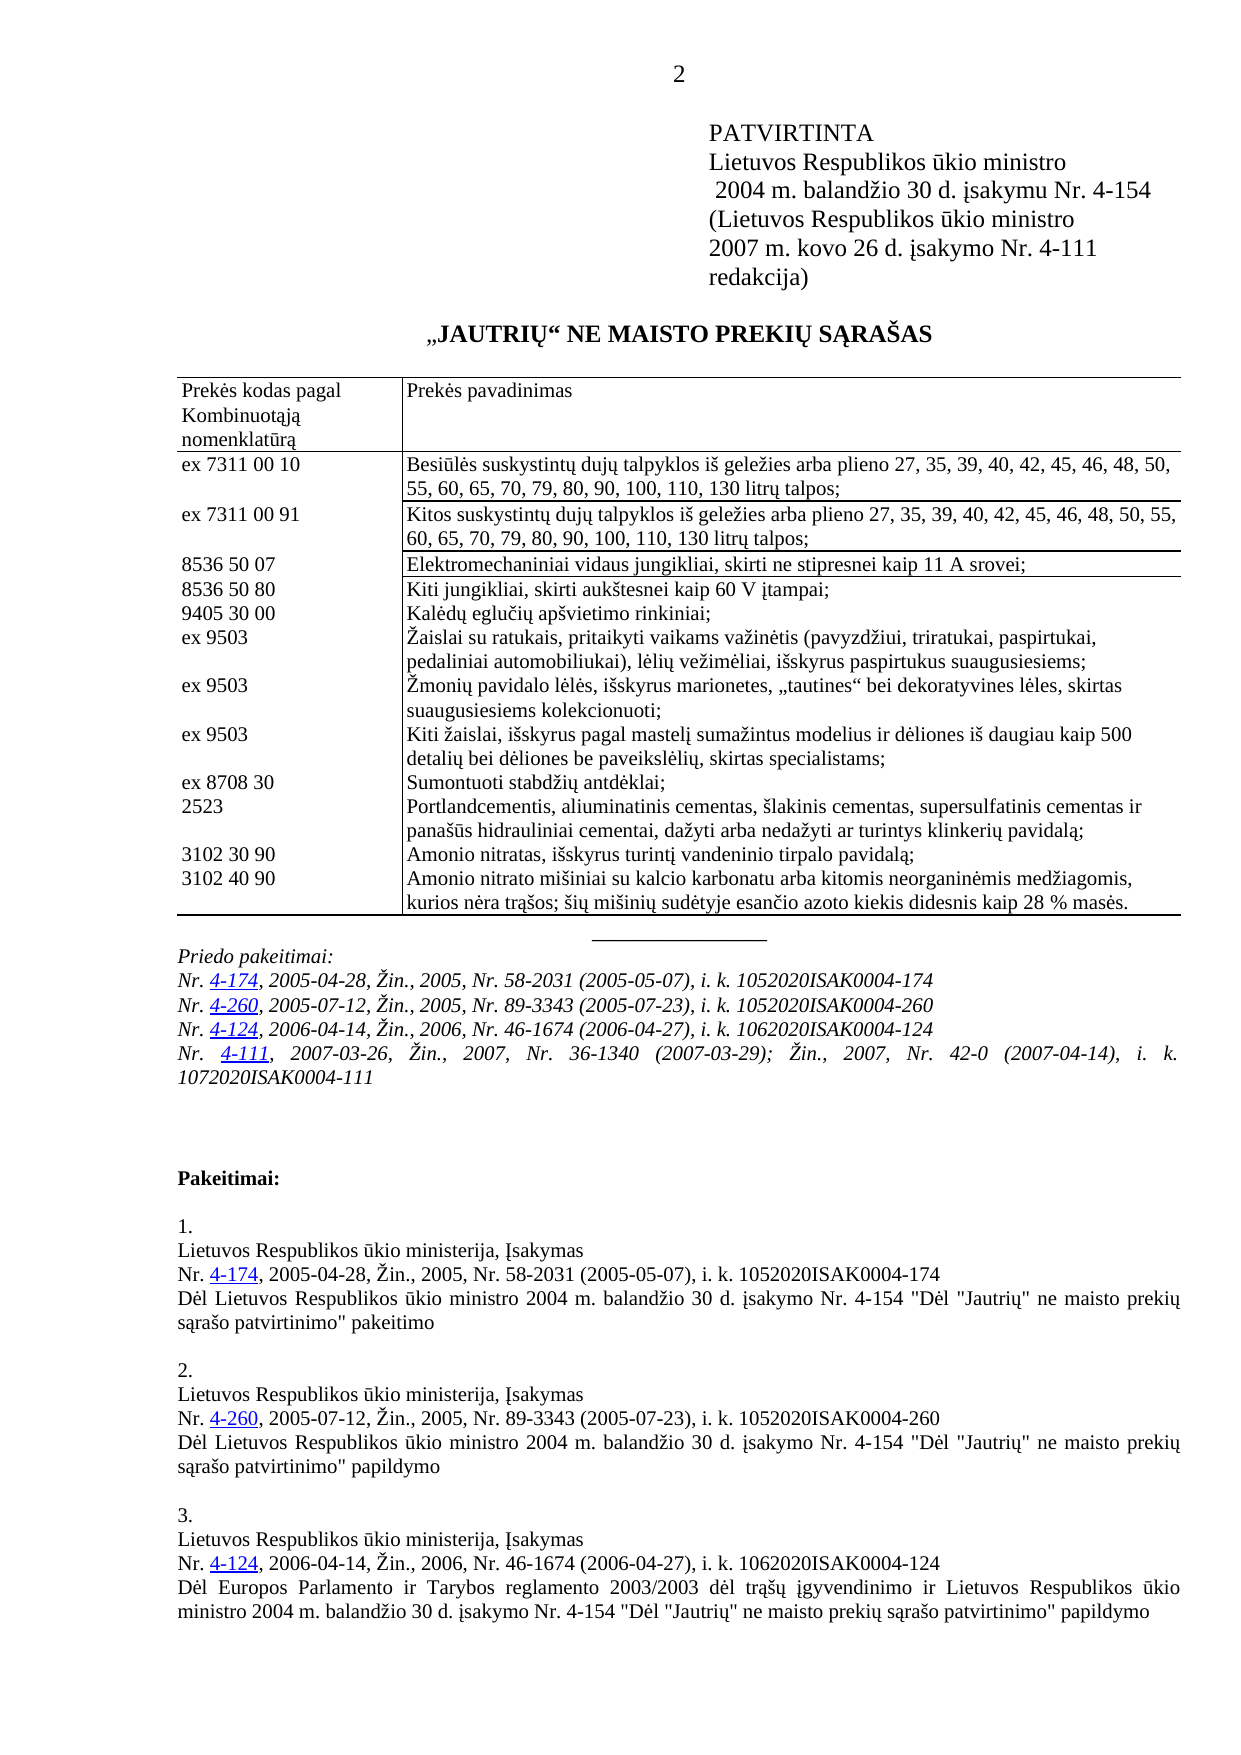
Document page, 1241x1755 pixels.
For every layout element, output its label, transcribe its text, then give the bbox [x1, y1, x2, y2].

table_cell Kiti jungikliai, skirti aukštesnei kaip 60 V įtampai; [403, 577, 1181, 601]
text 2004 m. balandžio 30 d. įsakymu Nr. 4-154 [177, 176, 1181, 204]
text Nr. 4-124, 2006-04-14, Žin., 2006, Nr. 46-1674 (2006-04-27), i. k. 1062020ISAK0004-124 [177, 1551, 1181, 1575]
text Lietuvos Respublikos ūkio ministerija, Įsakymas [177, 1527, 1181, 1551]
text Lietuvos Respublikos ūkio ministerija, Įsakymas [177, 1382, 1181, 1406]
table_cell 9405 30 00 [177, 601, 402, 625]
table_header Prekės kodas pagal Kombinuotąją nomenklatūrą [177, 378, 402, 451]
table_cell Kiti žaislai, išskyrus pagal mastelį sumažintus modelius ir dėliones iš daugiau kaip 500 detalių bei dėliones be paveikslėlių, skirtas specialistams; [403, 722, 1181, 770]
table_cell Kitos suskystintų dujų talpyklos iš geležies arba plieno 27, 35, 39, 40, 42, 45, 46, 48, 50, 55, 60, 65, 70, 79, 80, 90, 100, 110, 130 litrų talpos; [403, 502, 1181, 550]
text ______________ [177, 916, 1181, 944]
text Nr. 4-111, 2007-03-26, Žin., 2007, Nr. 36-1340 (2007-03-29); Žin., 2007, Nr. 42-0 (2007-04-14), i. k. 1072020ISAK0004-111 [177, 1041, 1181, 1089]
text PATVIRTINTA [702, 118, 1181, 147]
text 2. [177, 1358, 1181, 1382]
text Dėl Lietuvos Respublikos ūkio ministro 2004 m. balandžio 30 d. įsakymo Nr. 4-154 "Dėl "Jautrių" ne maisto prekių sąrašo patvirtinimo" pakeitimo [177, 1286, 1181, 1334]
text Lietuvos Respublikos ūkio ministro [177, 147, 1181, 176]
table_cell ex 9503 [177, 674, 402, 722]
table_cell Sumontuoti stabdžių antdėklai; [403, 770, 1181, 794]
table_cell Kalėdų eglučių apšvietimo rinkiniai; [403, 601, 1181, 625]
text 3. [177, 1502, 1181, 1527]
text Nr. 4-174, 2005-04-28, Žin., 2005, Nr. 58-2031 (2005-05-07), i. k. 1052020ISAK0004-174 [177, 968, 1181, 992]
text Priedo pakeitimai: [177, 944, 1181, 968]
table_cell ex 7311 00 10 [177, 452, 402, 500]
text „JAUTRIŲ“ NE MAISTO PREKIŲ SĄRAŠAS [177, 319, 1181, 348]
text Pakeitimai: [177, 1166, 1181, 1190]
text Dėl Europos Parlamento ir Tarybos reglamento 2003/2003 dėl trąšų įgyvendinimo ir Lietuvos Respublikos ūkio ministro 2004 m. balandžio 30 d. įsakymo Nr. 4-154 "Dėl "Jautrių" ne maisto prekių sąrašo patvirtinimo" papildymo [177, 1575, 1181, 1623]
table_cell ex 9503 [177, 625, 402, 673]
text (Lietuvos Respublikos ūkio ministro [177, 204, 1181, 233]
table_cell 3102 30 90 [177, 842, 402, 866]
table_cell 8536 50 80 [177, 576, 402, 601]
text Lietuvos Respublikos ūkio ministerija, Įsakymas [177, 1238, 1181, 1262]
table_cell Amonio nitrato mišiniai su kalcio karbonatu arba kitomis neorganinėmis medžiagomis, kurios nėra trąšos; šių mišinių sudėtyje esančio azoto kiekis didesnis kaip 28 % masės. [403, 866, 1181, 914]
table_cell Elektromechaniniai vidaus jungikliai, skirti ne stipresnei kaip 11 A srovei; [403, 552, 1181, 576]
table_cell Žmonių pavidalo lėlės, išskyrus marionetes, „tautines“ bei dekoratyvines lėles, skirtas suaugusiesiems kolekcionuoti; [403, 674, 1181, 722]
table_cell Portlandcementis, aliuminatinis cementas, šlakinis cementas, supersulfatinis cementas ir panašūs hidrauliniai cementai, dažyti arba nedažyti ar turintys klinkerių pavidalą; [403, 794, 1181, 842]
text Dėl Lietuvos Respublikos ūkio ministro 2004 m. balandžio 30 d. įsakymo Nr. 4-154 "Dėl "Jautrių" ne maisto prekių sąrašo patvirtinimo" papildymo [177, 1430, 1181, 1478]
table_cell Žaislai su ratukais, pritaikyti vaikams važinėtis (pavyzdžiui, triratukai, paspirtukai, pedaliniai automobiliukai), lėlių vežimėliai, išskyrus paspirtukus suaugusiesiems; [403, 625, 1181, 673]
table_cell ex 7311 00 91 [177, 500, 402, 550]
table_header Prekės pavadinimas [403, 378, 1181, 451]
table_cell 2523 [177, 794, 402, 842]
text Nr. 4-174, 2005-04-28, Žin., 2005, Nr. 58-2031 (2005-05-07), i. k. 1052020ISAK0004-174 [177, 1262, 1181, 1286]
text 2007 m. kovo 26 d. įsakymo Nr. 4-111 [177, 233, 1181, 262]
text Nr. 4-260, 2005-07-12, Žin., 2005, Nr. 89-3343 (2005-07-23), i. k. 1052020ISAK0004-260 [177, 1406, 1181, 1430]
table_cell ex 8708 30 [177, 770, 402, 794]
table_cell 3102 40 90 [177, 866, 402, 914]
table_cell ex 9503 [177, 722, 402, 770]
text redakcija) [177, 262, 1181, 291]
text Nr. 4-124, 2006-04-14, Žin., 2006, Nr. 46-1674 (2006-04-27), i. k. 1062020ISAK0004-124 [177, 1017, 1181, 1041]
table_cell 8536 50 07 [177, 550, 402, 576]
table_cell Besiūlės suskystintų dujų talpyklos iš geležies arba plieno 27, 35, 39, 40, 42, 45, 46, 48, 50, 55, 60, 65, 70, 79, 80, 90, 100, 110, 130 litrų talpos; [403, 452, 1181, 500]
text Nr. 4-260, 2005-07-12, Žin., 2005, Nr. 89-3343 (2005-07-23), i. k. 1052020ISAK0004-260 [177, 992, 1181, 1017]
text 1. [177, 1214, 1181, 1238]
table_cell Amonio nitratas, išskyrus turintį vandeninio tirpalo pavidalą; [403, 842, 1181, 866]
